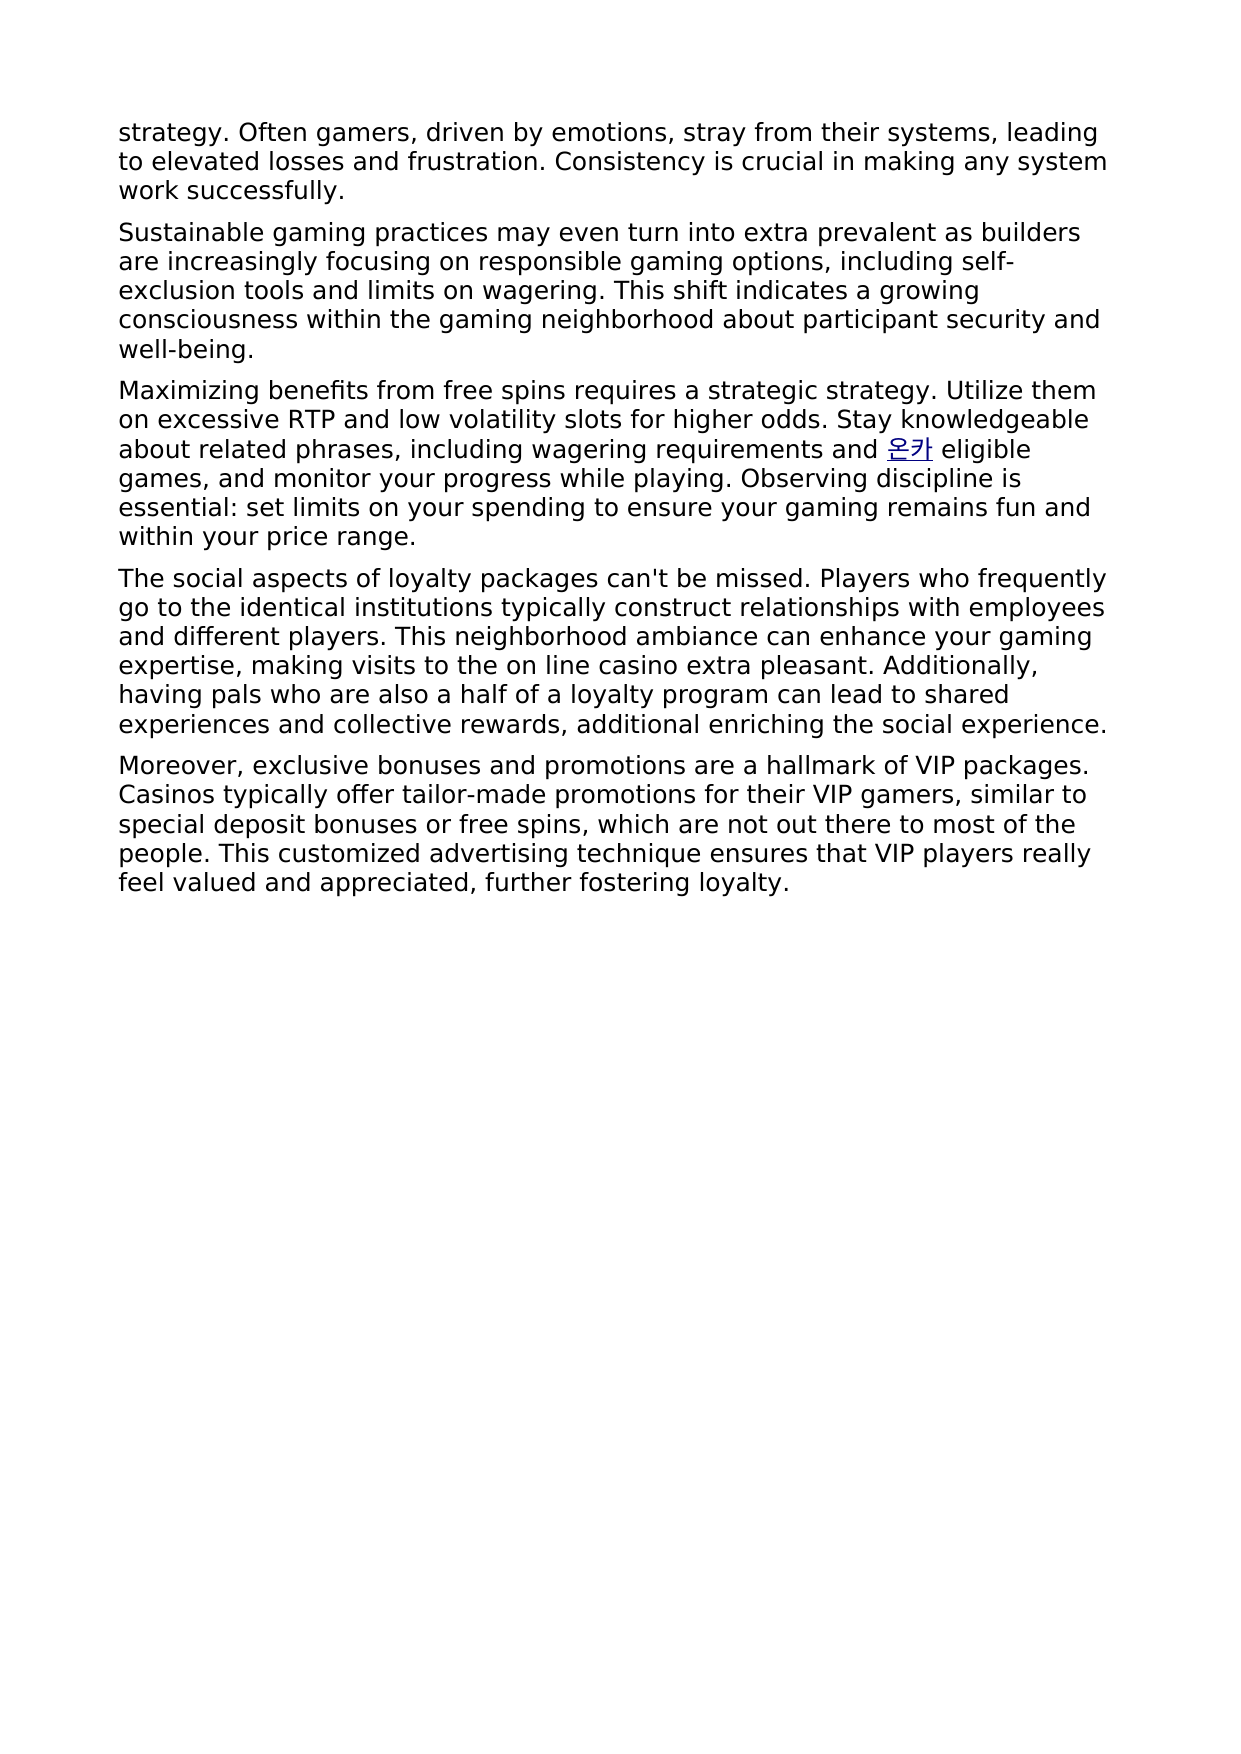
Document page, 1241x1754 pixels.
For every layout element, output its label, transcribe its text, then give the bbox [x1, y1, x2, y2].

text Maximizing benefits from free spins requires a strategic strategy. Utilize them on excessive RTP and low volatility slots for higher odds. Stay knowledgeable about related phrases, including wagering requirements and 온카 eligible games, and monitor your progress while playing. Observing discipline is essential: set limits on your spending to ensure your gaming remains fun and within your price range. [118, 376, 1122, 551]
text Moreover, exclusive bonuses and promotions are a hallmark of VIP packages. Casinos typically offer tailor-made promotions for their VIP gamers, similar to special deposit bonuses or free spins, which are not out there to most of the people. This customized advertising technique ensures that VIP players really feel valued and appreciated, further fostering loyalty. [118, 751, 1122, 897]
text The social aspects of loyalty packages can't be missed. Players who frequently go to the identical institutions typically construct relationships with employees and different players. This neighborhood ambiance can enhance your gaming expertise, making visits to the on line casino extra pleasant. Additionally, having pals who are also a half of a loyalty program can lead to shared experiences and collective rewards, additional enriching the social experience. [118, 564, 1122, 739]
text strategy. Often gamers, driven by emotions, stray from their systems, leading to elevated losses and frustration. Consistency is crucial in making any system work successfully. [118, 118, 1122, 206]
text Sustainable gaming practices may even turn into extra prevalent as builders are increasingly focusing on responsible gaming options, including self-exclusion tools and limits on wagering. This shift indicates a growing consciousness within the gaming neighborhood about participant security and well-being. [118, 218, 1122, 364]
